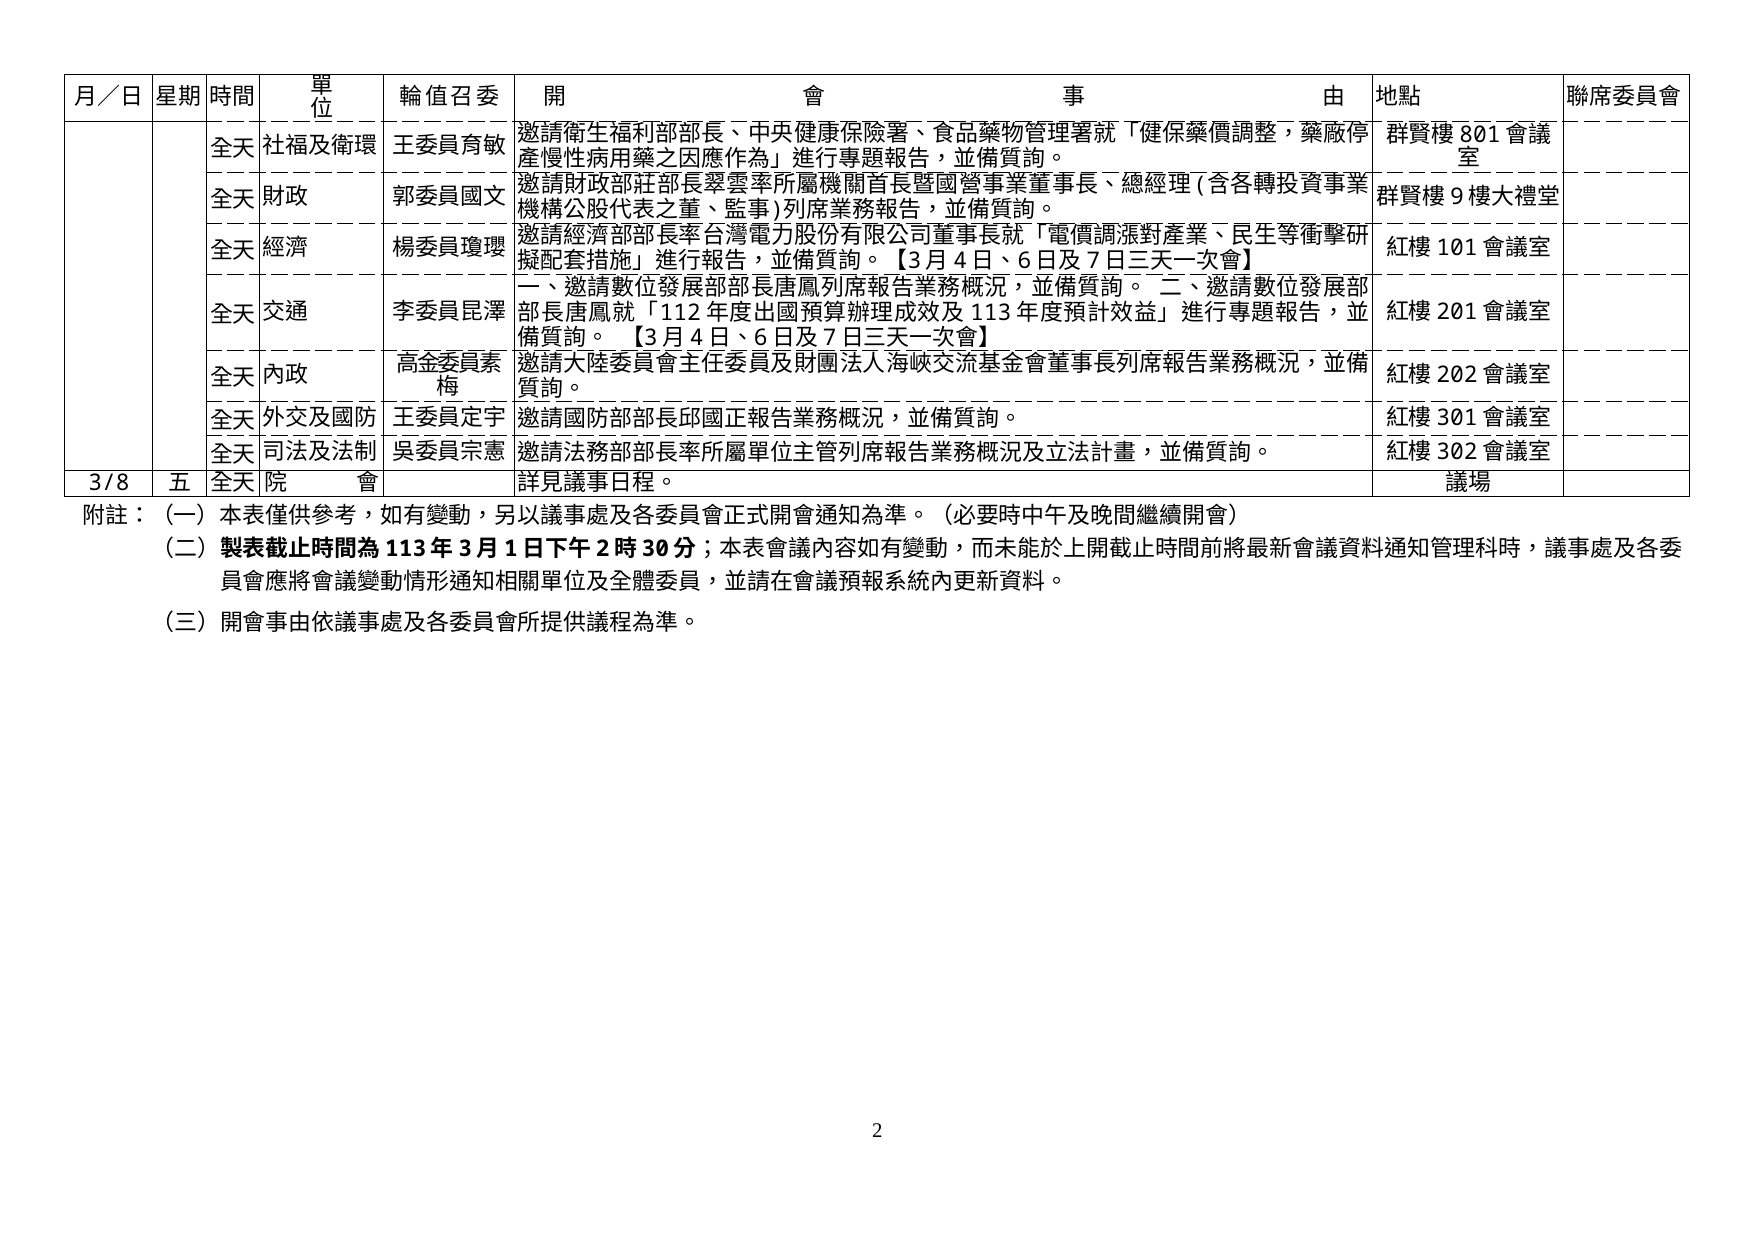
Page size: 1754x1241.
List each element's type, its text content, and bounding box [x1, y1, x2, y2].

table_cell 3/8 [65, 471, 152, 496]
table_header 開會事由 [515, 75, 1372, 121]
table_cell 紅樓202會議室 [1373, 350, 1563, 401]
table_cell 王委員定宇 [384, 401, 514, 435]
table_header 聯席委員會 [1564, 75, 1689, 121]
table_cell 全天 [207, 350, 259, 401]
table_cell 邀請大陸委員會主任委員及財團法人海峽交流基金會董事長列席報告業務概況，並備質詢。 [515, 350, 1372, 401]
table_cell 邀請法務部部長率所屬單位主管列席報告業務概況及立法計畫，並備質詢。 [515, 435, 1372, 469]
table_header 時間 [207, 75, 259, 121]
table_cell 楊委員瓊瓔 [384, 223, 514, 274]
table_cell 司法及法制 [260, 435, 383, 469]
table_cell 詳見議事日程。 [515, 471, 1372, 496]
table_cell [1564, 350, 1689, 401]
table_cell 紅樓301會議室 [1373, 401, 1563, 435]
table_cell 群賢樓9樓大禮堂 [1373, 172, 1563, 223]
table_cell 全天 [207, 401, 259, 435]
table_header 單 位 [260, 75, 383, 121]
table_cell 外交及國防 [260, 401, 383, 435]
table_cell [1564, 471, 1689, 496]
table_cell 全天 [207, 274, 259, 350]
table_cell 議場 [1373, 471, 1563, 496]
table_cell 邀請財政部莊部長翠雲率所屬機關首長暨國營事業董事長、總經理(含各轉投資事業機構公股代表之董、監事)列席業務報告，並備質詢。 [515, 172, 1372, 223]
text （二）製表截止時間為113年3月1日下午2時30分；本表會議內容如有變動，而未能於上開截止時間前將最新會議資料通知管理科時，議事處及各委員會應將會議變動情形通知相關單位及全體委員，並請在會議預報系統內更新資料。 [151, 530, 1695, 596]
text （三）開會事由依議事處及各委員會所提供議程為準。 [151, 596, 1695, 639]
text 附註：（一）本表僅供參考，如有變動，另以議事處及各委員會正式開會通知為準。（必要時中午及晚間繼續開會） [59, 497, 1695, 530]
table_header 月／日 [65, 75, 152, 121]
table_cell 全天 [207, 471, 259, 496]
table_cell 交通 [260, 274, 383, 350]
table_cell 全天 [207, 435, 259, 469]
table_cell 院 會 [260, 471, 383, 496]
table_cell 李委員昆澤 [384, 274, 514, 350]
table_cell 社福及衛環 [260, 121, 383, 172]
table_cell 吳委員宗憲 [384, 435, 514, 469]
table_cell 財政 [260, 172, 383, 223]
table_cell 邀請衛生福利部部長、中央健康保險署、食品藥物管理署就「健保藥價調整，藥廠停產慢性病用藥之因應作為」進行專題報告，並備質詢。 [515, 121, 1372, 172]
table_cell [1564, 172, 1689, 223]
table_cell [1564, 121, 1689, 172]
table_cell [153, 122, 206, 469]
table_cell [384, 471, 514, 496]
table_cell 內政 [260, 350, 383, 401]
table_cell [65, 122, 152, 469]
table_cell 高金委員素梅 [384, 350, 514, 401]
table_cell 邀請經濟部部長率台灣電力股份有限公司董事長就「電價調漲對產業、民生等衝擊研擬配套措施」進行報告，並備質詢。【3月4日、6日及7日三天一次會】 [515, 223, 1372, 274]
table_cell [1564, 401, 1689, 435]
table_cell [1564, 274, 1689, 350]
table_cell 全天 [207, 223, 259, 274]
table_header 輪值召委 [384, 75, 514, 121]
table_cell 全天 [207, 172, 259, 223]
table_cell 群賢樓801會議室 [1373, 121, 1563, 172]
table_cell 紅樓201會議室 [1373, 274, 1563, 350]
table_cell 全天 [207, 121, 259, 172]
table_cell 郭委員國文 [384, 172, 514, 223]
table_header 地點 [1373, 75, 1563, 121]
table_cell 紅樓302會議室 [1373, 435, 1563, 469]
table_cell 王委員育敏 [384, 121, 514, 172]
table_cell 邀請國防部部長邱國正報告業務概況，並備質詢。 [515, 401, 1372, 435]
table_cell 紅樓101會議室 [1373, 223, 1563, 274]
table_cell 五 [153, 471, 206, 496]
table_cell [1564, 223, 1689, 274]
table_cell 經濟 [260, 223, 383, 274]
table_cell 一、邀請數位發展部部長唐鳳列席報告業務概況，並備質詢。 二、邀請數位發展部部長唐鳳就「112年度出國預算辦理成效及113年度預計效益」進行專題報告，並備質詢。 【3月4日、6日及7日三天一次會】 [515, 274, 1372, 350]
table_header 星期 [153, 75, 206, 121]
table_cell [1564, 435, 1689, 469]
